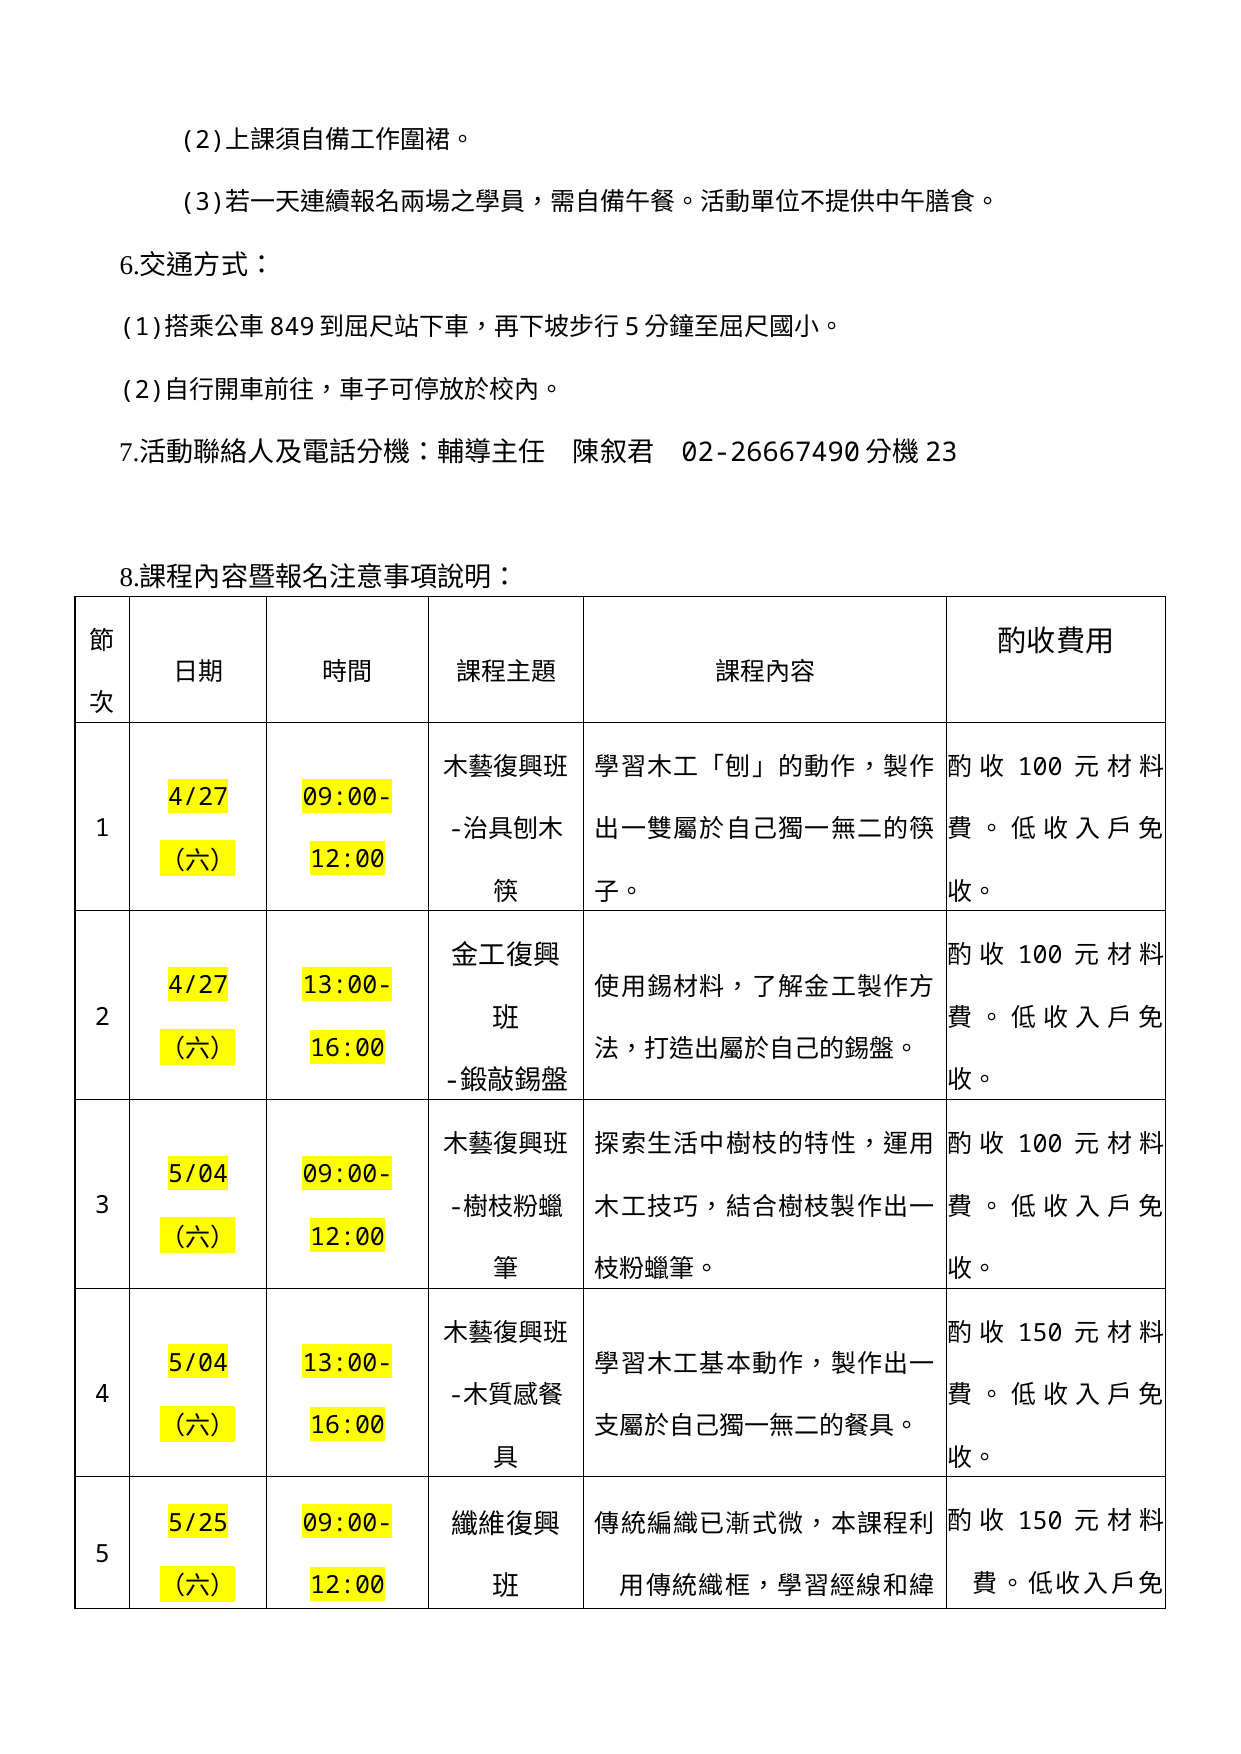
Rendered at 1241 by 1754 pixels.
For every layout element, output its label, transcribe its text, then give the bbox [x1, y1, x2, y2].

table_cell 酌收100元材料費。低收入戶免收。 [947, 911, 1165, 1099]
text (3)若一天連續報名兩場之學員，需自備午餐。活動單位不提供中午膳食。 [75, 158, 1165, 221]
table_header 課程主題 [429, 597, 583, 722]
table_cell 09:00-12:00 [267, 1477, 428, 1607]
table_cell 學習木工基本動作，製作出一支屬於自己獨一無二的餐具。 [584, 1289, 946, 1476]
table_cell 09:00-12:00 [267, 1100, 428, 1287]
text 7.活動聯絡人及電話分機：輔導主任 陳叙君 02-26667490分機23 [119, 408, 1165, 471]
table_cell 13:00-16:00 [267, 1289, 428, 1476]
table_cell 5/04（六） [130, 1100, 266, 1287]
table_header 課程內容 [584, 597, 946, 722]
table_cell 探索生活中樹枝的特性，運用木工技巧，結合樹枝製作出一枝粉蠟筆。 [584, 1100, 946, 1287]
text 6.交通方式： [119, 221, 1165, 283]
table_cell 酌收100元材料費。低收入戶免收。 [947, 723, 1165, 910]
table_header 酌收費用 [947, 597, 1165, 722]
table_cell 傳統編織已漸式微，本課程利用傳統織框，學習經線和緯 [584, 1477, 946, 1607]
table_header 節次 [76, 597, 129, 722]
table_cell 木藝復興班 -樹枝粉蠟筆 [429, 1100, 583, 1287]
table_header 時間 [267, 597, 428, 722]
table_cell 13:00-16:00 [267, 911, 428, 1099]
table_cell 纖維復興班 [429, 1477, 583, 1607]
table_cell 4/27（六） [130, 911, 266, 1099]
table_cell 5/04（六） [130, 1289, 266, 1476]
table_cell 學習木工「刨」的動作，製作出一雙屬於自己獨一無二的筷子。 [584, 723, 946, 910]
table_cell 酌收150元材料費。低收入戶免 [947, 1477, 1165, 1607]
text (1)搭乘公車849到屈尺站下車，再下坡步行5分鐘至屈尺國小。 [119, 283, 1165, 346]
table_cell 木藝復興班 -木質感餐具 [429, 1289, 583, 1476]
table_cell 5/25（六） [130, 1477, 266, 1607]
table_cell 4/27（六） [130, 723, 266, 910]
table_cell 4 [76, 1289, 129, 1476]
text 8.課程內容暨報名注意事項說明： [119, 533, 1165, 596]
table_cell 09:00-12:00 [267, 723, 428, 910]
table_cell 使用錫材料，了解金工製作方法，打造出屬於自己的錫盤。 [584, 911, 946, 1099]
table_cell 酌收100元材料費。低收入戶免收。 [947, 1100, 1165, 1287]
table_cell 金工復興班 -鍛敲錫盤 [429, 911, 583, 1099]
table_header 日期 [130, 597, 266, 722]
text (2)上課須自備工作圍裙。 [75, 96, 1165, 158]
table_cell 1 [76, 723, 129, 910]
table_cell 2 [76, 911, 129, 1099]
text (2)自行開車前往，車子可停放於校內。 [119, 346, 1165, 408]
table_cell 木藝復興班 -治具刨木筷 [429, 723, 583, 910]
table_cell 酌收150元材料費。低收入戶免收。 [947, 1289, 1165, 1476]
table_cell 5 [76, 1477, 129, 1607]
table_cell 3 [76, 1100, 129, 1287]
